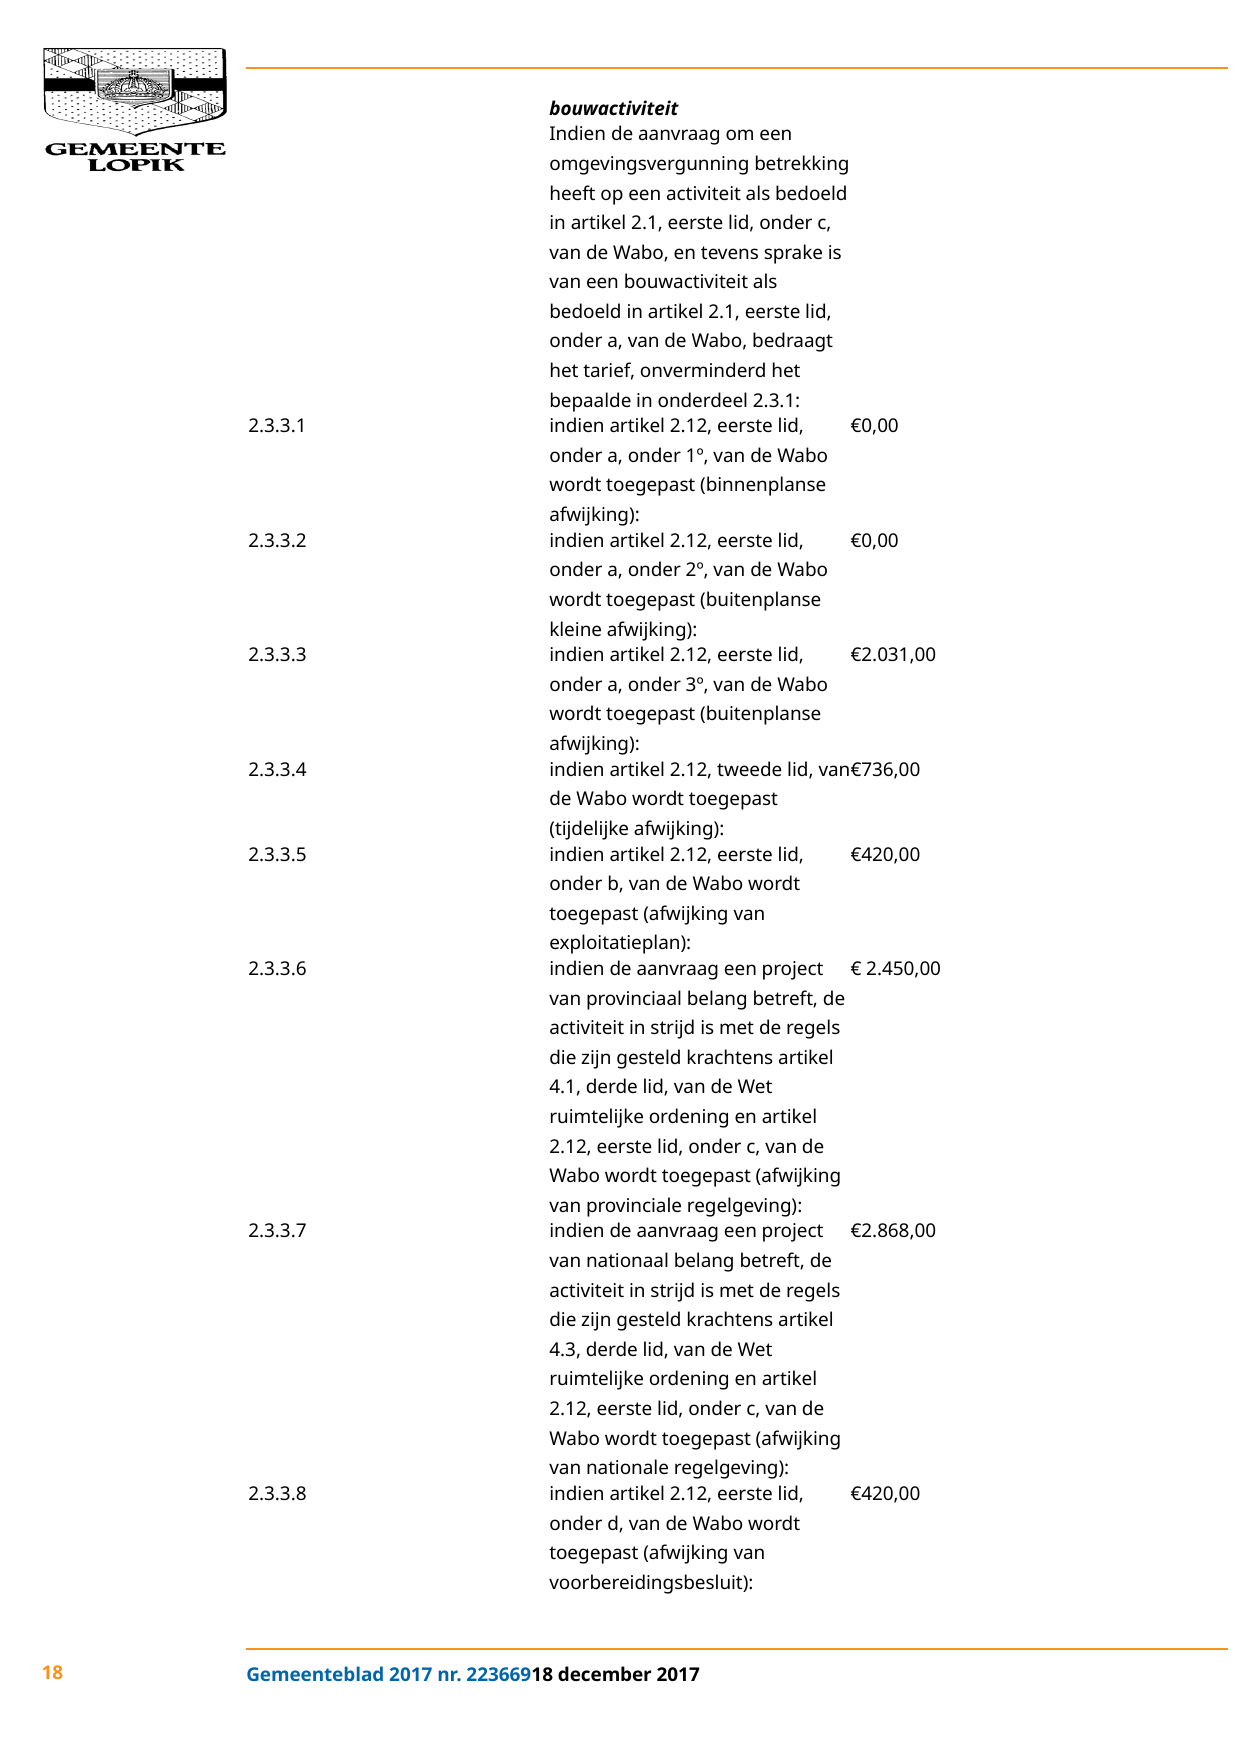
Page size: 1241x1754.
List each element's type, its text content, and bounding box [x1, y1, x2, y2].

table_cell 2.3.3.6 [248, 955, 549, 1218]
table_cell [248, 95, 549, 121]
table_cell 2.3.3.1 [248, 413, 549, 527]
table_cell 2.3.3.5 [248, 841, 549, 955]
table_cell indien de aanvraag een project van provinciaal belang betreft, de activiteit in strijd is met de regels die zijn gesteld krachtens artikel 4.1, derde lid, van de Wet ruimtelijke ordening en artikel 2.12, eerste lid, onder c, van de Wabo wordt toegepast (afwijking van provinciale regelgeving): [549, 955, 850, 1218]
table_cell €0,00 [850, 413, 1152, 527]
table_cell [850, 121, 1152, 412]
table_cell indien artikel 2.12, eerste lid, onder a, onder 1º, van de Wabo wordt toegepast (binnenplanse afwijking): [549, 413, 850, 527]
table_cell €2.031,00 [850, 641, 1152, 756]
table_cell indien artikel 2.12, eerste lid, onder d, van de Wabo wordt toegepast (afwijking van voorbereidingsbesluit): [549, 1480, 850, 1594]
table_cell 2.3.3.3 [248, 641, 549, 756]
table_cell 2.3.3.7 [248, 1218, 549, 1480]
table_cell Indien de aanvraag om een omgevingsvergunning betrekking heeft op een activiteit als bedoeld in artikel 2.1, eerste lid, onder c, van de Wabo, en tevens sprake is van een bouwactiviteit als bedoeld in artikel 2.1, eerste lid, onder a, van de Wabo, bedraagt het tarief, onverminderd het bepaalde in onderdeel 2.3.1: [549, 121, 850, 412]
table_cell €736,00 [850, 756, 1152, 841]
table_cell 2.3.3.2 [248, 527, 549, 641]
table_cell [850, 95, 1152, 121]
table_cell indien artikel 2.12, eerste lid, onder b, van de Wabo wordt toegepast (afwijking van exploitatieplan): [549, 841, 850, 955]
table_cell €0,00 [850, 527, 1152, 641]
table_cell indien de aanvraag een project van nationaal belang betreft, de activiteit in strijd is met de regels die zijn gesteld krachtens artikel 4.3, derde lid, van de Wet ruimtelijke ordening en artikel 2.12, eerste lid, onder c, van de Wabo wordt toegepast (afwijking van nationale regelgeving): [549, 1218, 850, 1480]
picture [41, 47, 231, 172]
table_cell 2.3.3.4 [248, 756, 549, 841]
table_cell bouwactiviteit [549, 95, 850, 121]
table_cell indien artikel 2.12, eerste lid, onder a, onder 3º, van de Wabo wordt toegepast (buitenplanse afwijking): [549, 641, 850, 756]
table_cell €2.868,00 [850, 1218, 1152, 1480]
table_cell € 2.450,00 [850, 955, 1152, 1218]
table_cell €420,00 [850, 1480, 1152, 1594]
table_cell 2.3.3.8 [248, 1480, 549, 1594]
table_cell €420,00 [850, 841, 1152, 955]
table_cell indien artikel 2.12, eerste lid, onder a, onder 2º, van de Wabo wordt toegepast (buitenplanse kleine afwijking): [549, 527, 850, 641]
table_cell indien artikel 2.12, tweede lid, van de Wabo wordt toegepast (tijdelijke afwijking): [549, 756, 850, 841]
table_cell [248, 121, 549, 412]
